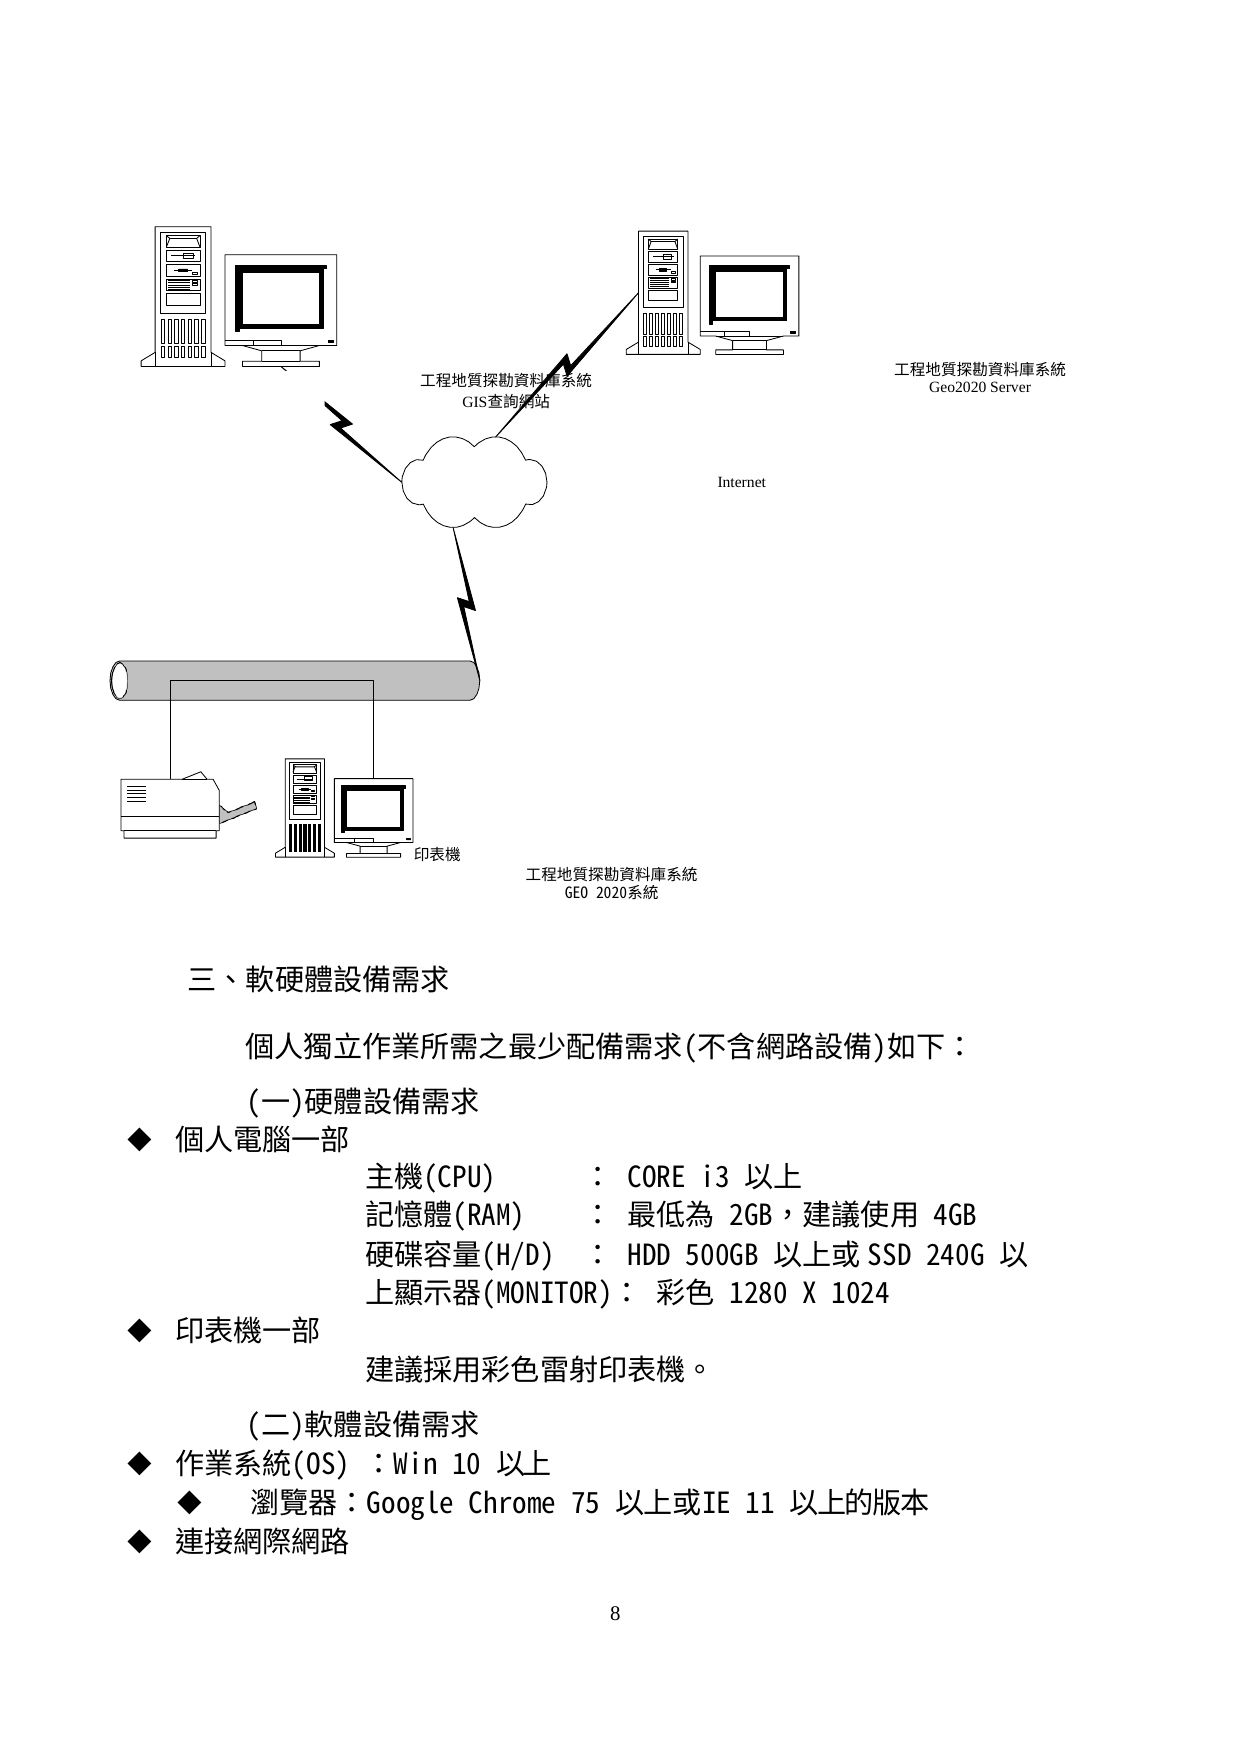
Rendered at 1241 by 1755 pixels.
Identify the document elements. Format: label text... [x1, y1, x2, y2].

text 工程地質探勘資料庫系統 [892, 358, 1068, 379]
list 個人電腦一部 [125, 1121, 1159, 1157]
text 主機(CPU) ： CORE i3 以上 [365, 1157, 1159, 1196]
text Internet [547, 473, 1028, 491]
text 硬碟容量(H/D) ： HDD 500GB 以上或SSD 240G 以上顯示器(MONITOR)： 彩色 1280 X 1024 [365, 1234, 1051, 1312]
text [455, 473, 546, 491]
picture [220, 801, 257, 824]
text 個人獨立作業所需之最少配備需求(不含網路設備)如下： (一)硬體設備需求 [245, 1010, 976, 1121]
text 建議採用彩色雷射印表機。 [365, 1349, 1159, 1389]
picture [111, 662, 128, 699]
text GIS查詢網站 [521, 391, 594, 412]
list 連接網際網路 [125, 1521, 1159, 1560]
text 工程地質探勘資料庫系統 [540, 370, 594, 391]
text 工程地質探勘資料庫系統GEO 2020系統 [525, 865, 698, 903]
text Geo2020 Server [892, 379, 1068, 396]
text 三、軟硬體設備需求 [187, 956, 1159, 999]
list 瀏覽器：Google Chrome 75 以上或IE 11 以上的版本 [175, 1482, 1029, 1521]
text 印表機 [175, 844, 699, 864]
text 工程地質探勘資料庫系統 [418, 370, 551, 391]
text 記憶體(RAM) ： 最低為 2GB，建議使用 4GB [365, 1196, 1159, 1233]
list 印表機一部 [125, 1312, 1159, 1349]
text GIS查詢網站 [418, 391, 533, 412]
list 作業系統(OS) ：Win 10 以上 [125, 1444, 1159, 1482]
text (二)軟體設備需求 [246, 1404, 1159, 1444]
